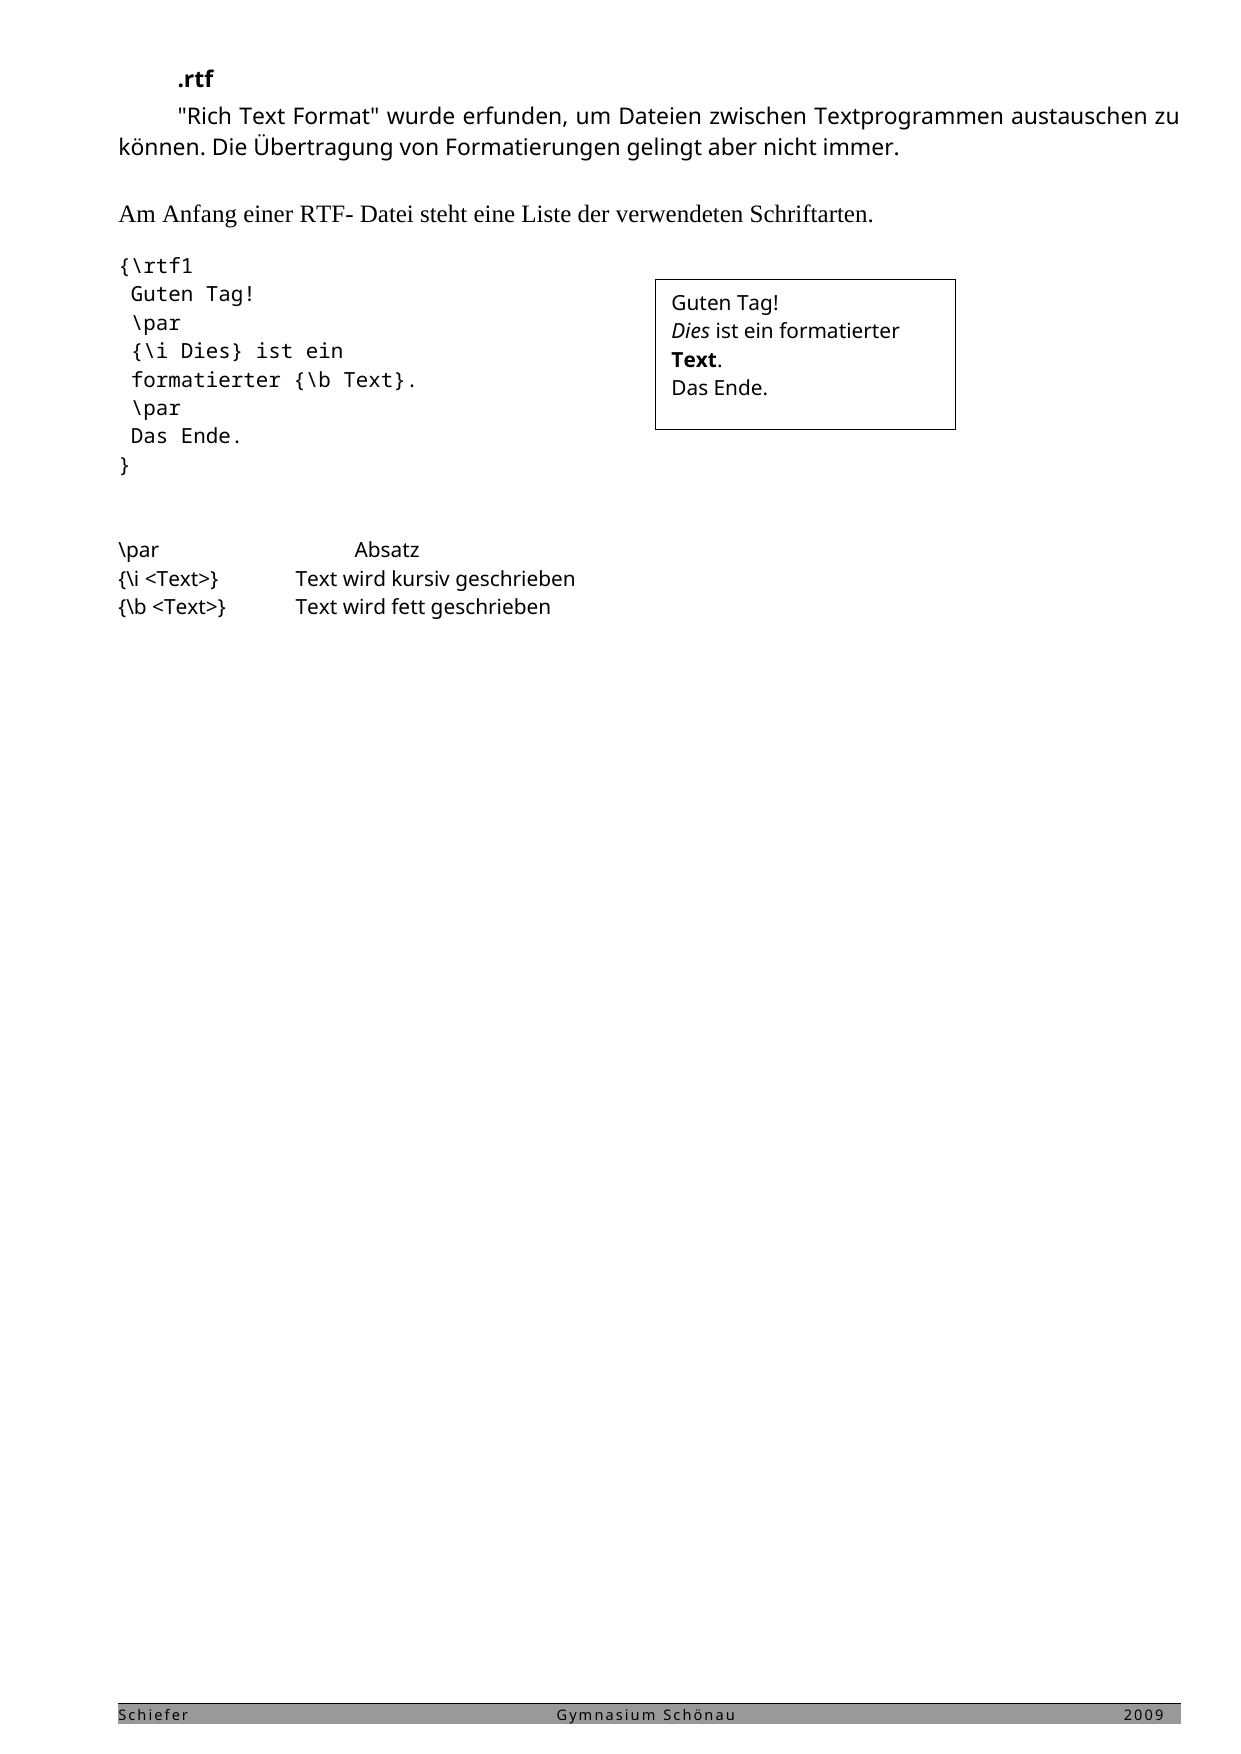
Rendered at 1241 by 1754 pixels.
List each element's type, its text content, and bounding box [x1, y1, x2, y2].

text \par Absatz [118, 535, 1181, 564]
text Dies ist ein formatierter Text. [671, 316, 939, 373]
text {\b <Text>} Text wird fett geschrieben [118, 592, 1181, 621]
text Das Ende. [118, 422, 1181, 450]
text } [118, 450, 1181, 478]
text [956, 393, 1181, 422]
text \par [118, 308, 655, 336]
text Das Ende. [671, 373, 939, 402]
text formatierter {\b Text}. [118, 365, 655, 393]
text .rtf [118, 63, 1181, 94]
text Guten Tag! [671, 288, 939, 316]
text [956, 279, 1181, 308]
text "Rich Text Format" wurde erfunden, um Dateien zwischen Textprogrammen austauschen zu können. Die Übertragung von Formatierungen gelingt aber nicht immer. [118, 100, 1181, 162]
text [956, 336, 1181, 365]
text {\rtf1 [118, 251, 1181, 279]
text {\i Dies} ist ein [118, 336, 655, 365]
text [956, 308, 1181, 336]
text Guten Tag! [118, 279, 655, 308]
text {\i <Text>} Text wird kursiv geschrieben [118, 564, 1181, 592]
text Am Anfang einer RTF- Datei steht eine Liste der verwendeten Schriftarten. [118, 199, 1181, 227]
text \par [118, 393, 655, 422]
text [956, 365, 1181, 393]
